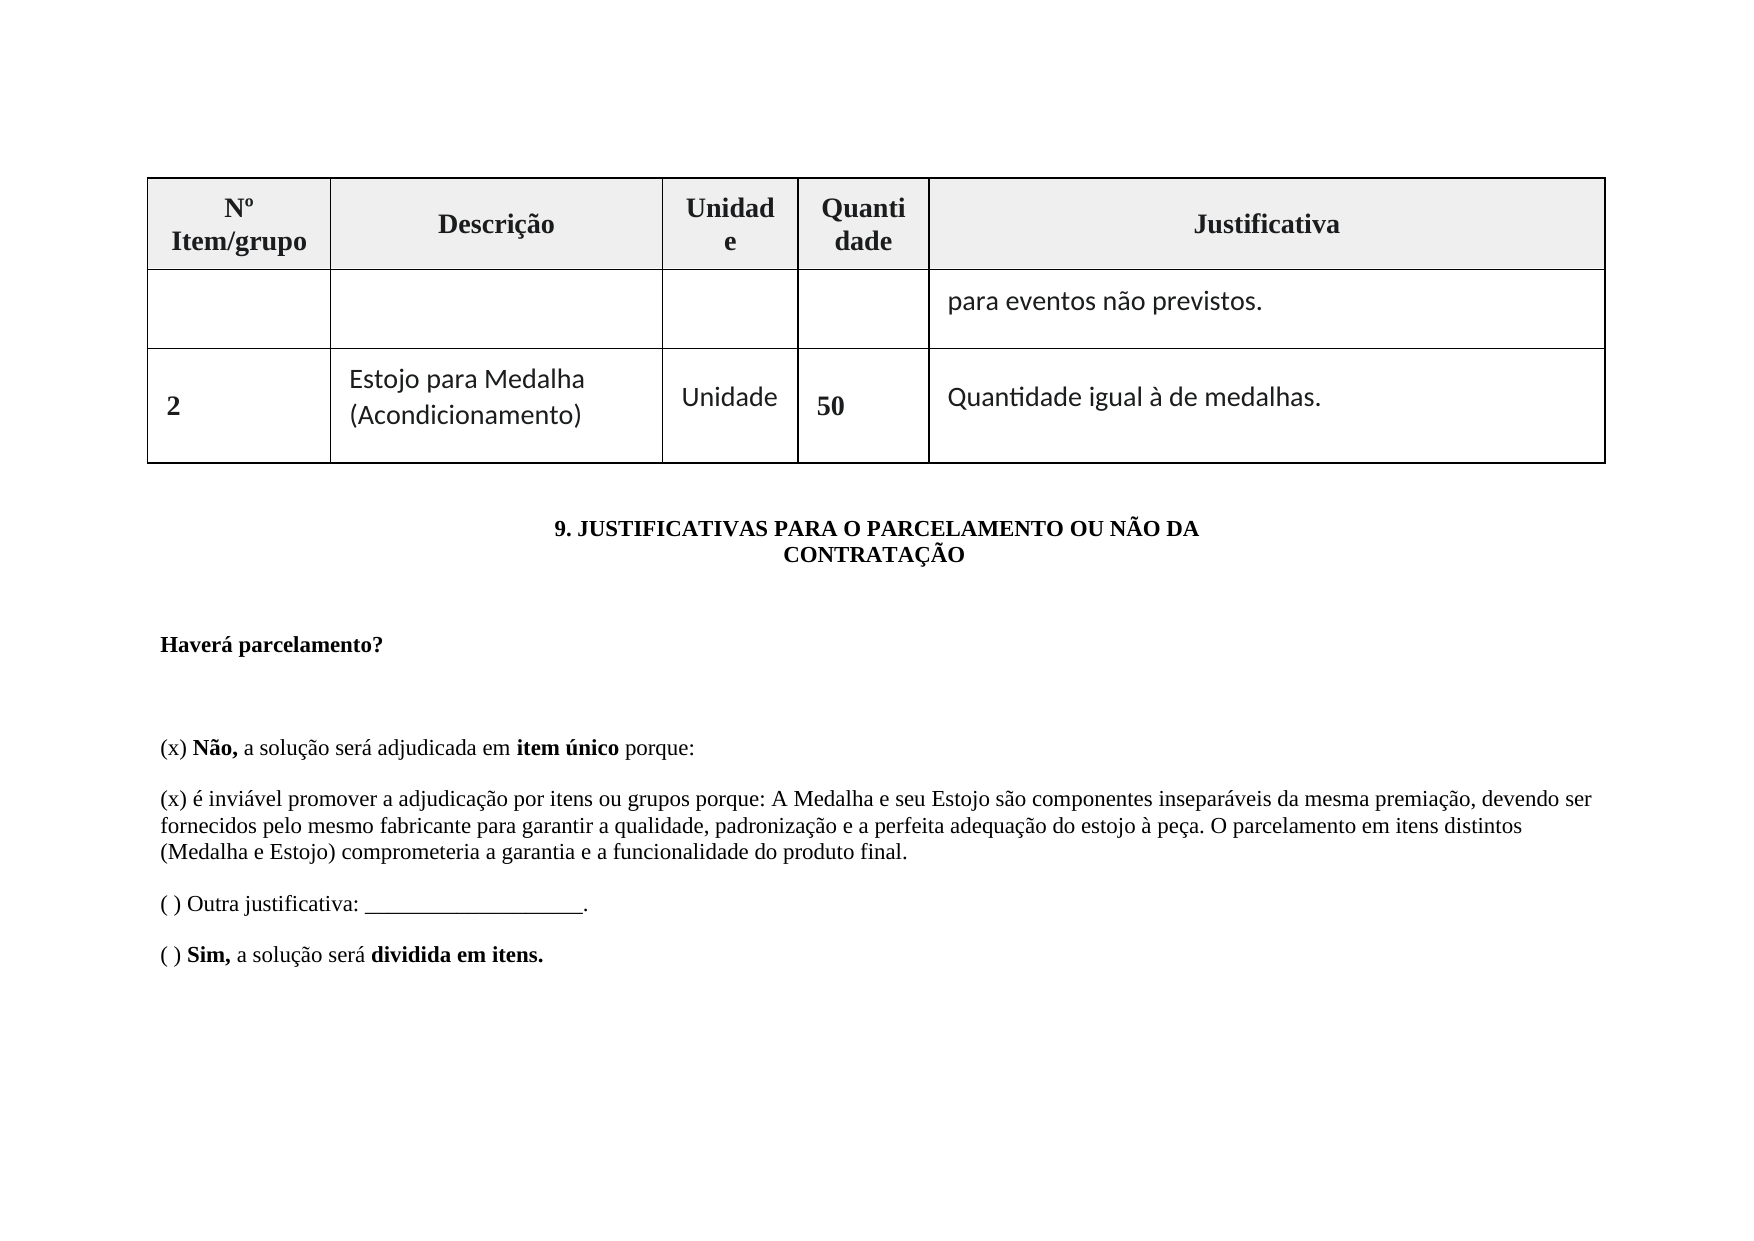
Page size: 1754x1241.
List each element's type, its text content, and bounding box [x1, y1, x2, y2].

table_header Descrição [331, 179, 662, 268]
table_cell Quantidade igual à de medalhas. [930, 349, 1604, 462]
table_cell [148, 270, 330, 347]
table_cell [663, 270, 797, 347]
text (x) é inviável promover a adjudicação por itens ou grupos porque: A Medalha e seu Estojo são componentes inseparáveis da mesma premiação, devendo ser fornecidos pelo mesmo fabricante para garantir a qualidade, padronização e a perfeita adequação do estojo à peça. O parcelamento em itens distintos (Medalha e Estojo) comprometeria a garantia e a funcionalidade do produto final. [160, 786, 1594, 864]
table_header Quantidade [799, 179, 928, 268]
table_cell [799, 270, 928, 347]
text ( ) Sim, a solução será dividida em itens. [160, 941, 1594, 967]
table_cell 50 [799, 349, 928, 462]
table_cell 2 [148, 349, 330, 462]
text Haverá parcelamento? [160, 631, 1594, 658]
text (x) Não, a solução será adjudicada em item único porque: [160, 734, 1594, 761]
table_cell Unidade [663, 349, 797, 462]
table_cell [331, 270, 662, 347]
table_header Nº Item/grupo [148, 179, 330, 268]
table_header Justificativa [930, 179, 1604, 268]
text ( ) Outra justificativa: ___________________. [160, 889, 1594, 916]
table_cell Estojo para Medalha (Acondicionamento) [331, 349, 662, 462]
text 9. JUSTIFICATIVAS PARA O PARCELAMENTO OU NÃO DA CONTRATAÇÃO [154, 515, 1600, 568]
table_cell para eventos não previstos. [930, 270, 1604, 347]
table_header Unidade [663, 179, 797, 268]
